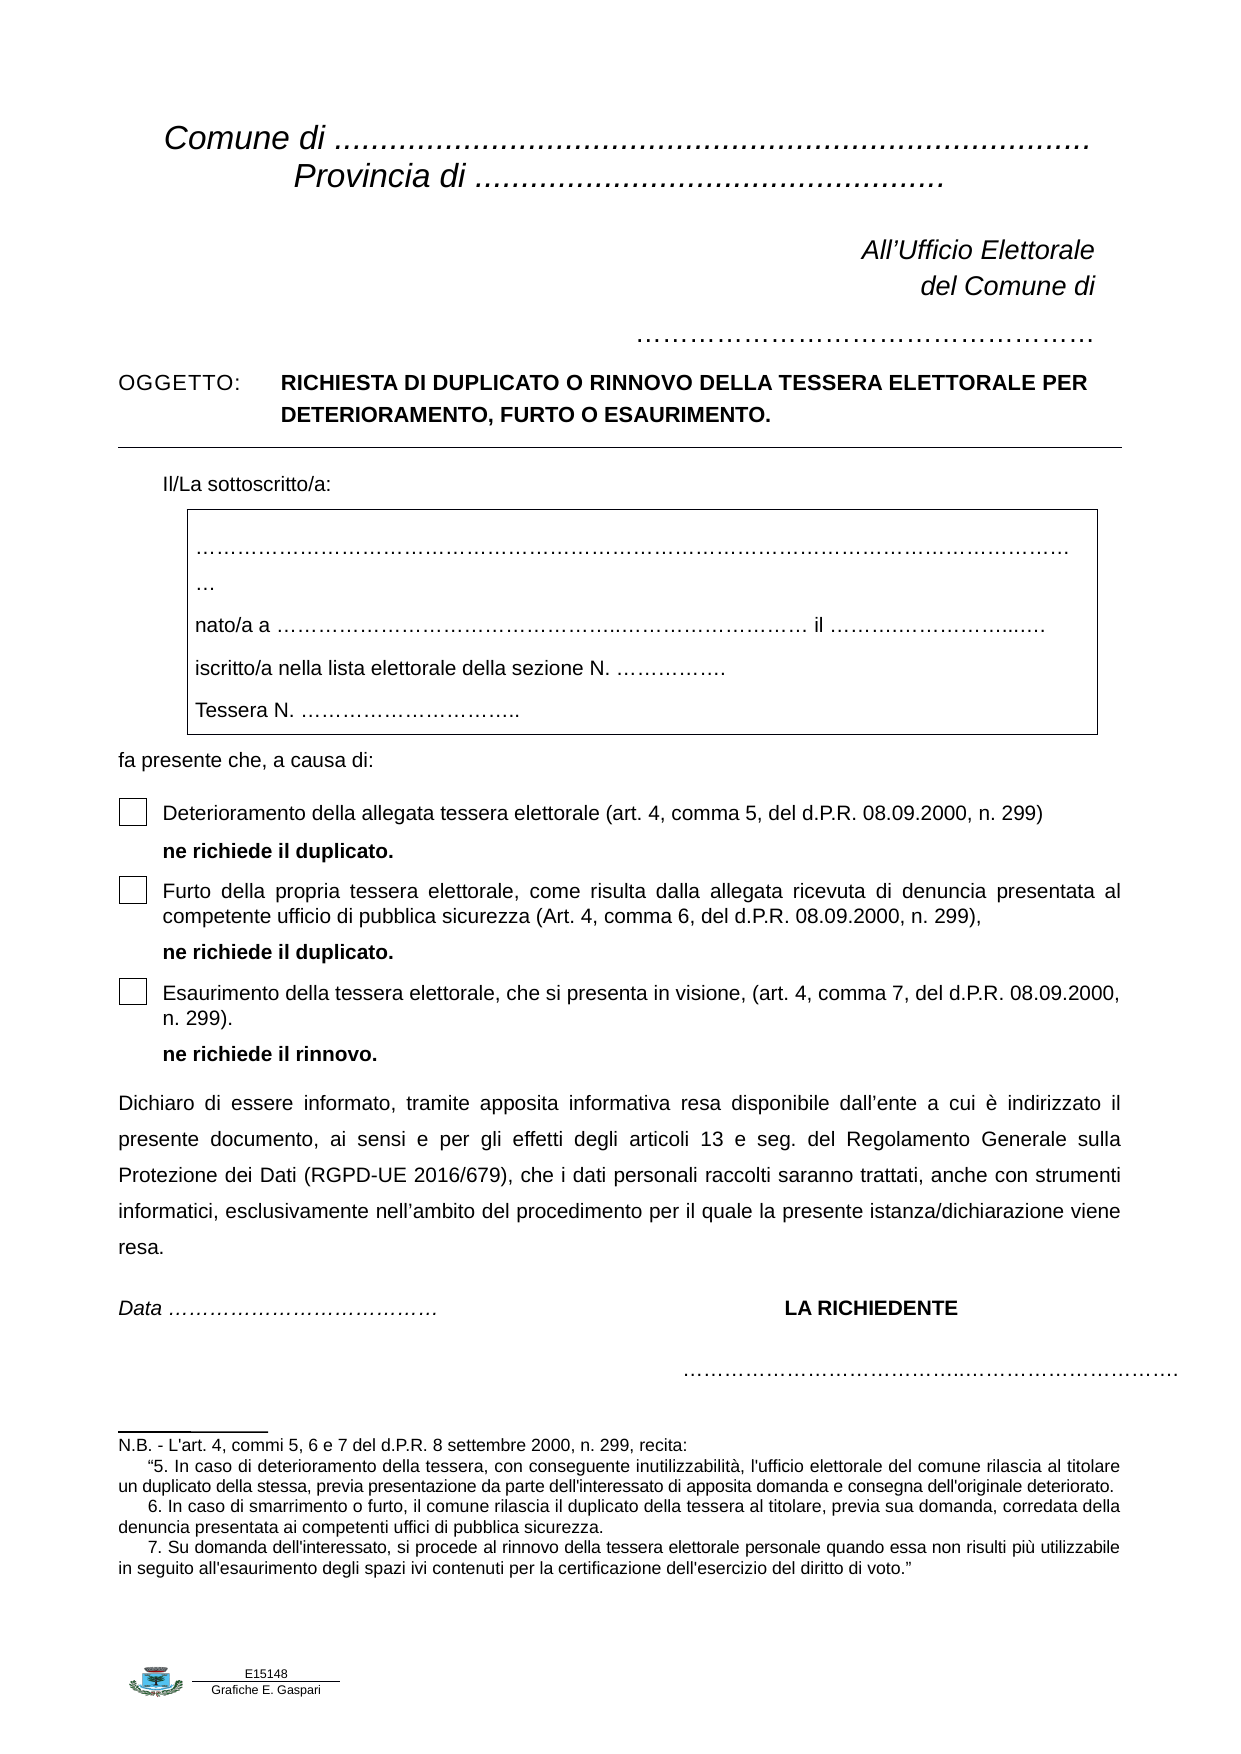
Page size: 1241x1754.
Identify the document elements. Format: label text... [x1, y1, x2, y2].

text 6. In caso di smarrimento o furto, il comune rilascia il duplicato della tessera al titolare, previa sua domanda, corredata della denuncia presentata ai competenti uffici di pubblica sicurezza. [118, 1496, 1122, 1537]
text Provincia di ................................................... [118, 157, 1122, 195]
text …………………………………..…………………………. [118, 1356, 1122, 1380]
text Esaurimento della tessera elettorale, che si presenta in visione, (art. 4, comma 7, del d.P.R. 08.09.2000, n. 299). [118, 977, 1122, 1029]
text Il/La sottoscritto/a: [162, 472, 1122, 496]
text N.B. - L'art. 4, commi 5, 6 e 7 del d.P.R. 8 settembre 2000, n. 299, recita: [118, 1435, 1122, 1455]
text fa presente che, a causa di: [118, 748, 1122, 772]
text Dichiaro di essere informato, tramite apposita informativa resa disponibile dall’ente a cui è indirizzato il presente documento, ai sensi e per gli effetti degli articoli 13 e seg. del Regolamento Generale sulla Protezione dei Dati (RGPD-UE 2016/679), che i dati personali raccolti saranno trattati, anche con strumenti informatici, esclusivamente nell’ambito del procedimento per il quale la presente istanza/dichiarazione viene resa. [118, 1091, 1122, 1258]
table_header ………………………………………………………………………………………………………………… nato/a a …………………………………………..……………………… il ……….……………...…. iscritto/a nella lista elettorale della sezione N. ……………. Tessera N. ………………………….. [188, 510, 1097, 734]
text Furto della propria tessera elettorale, come risulta dalla allegata ricevuta di denuncia presentata al competente ufficio di pubblica sicurezza (Art. 4, comma 6, del d.P.R. 08.09.2000, n. 299), [118, 875, 1122, 928]
picture [118, 1666, 193, 1698]
text …………………………………………… [591, 317, 1095, 348]
text del Comune di [694, 270, 1095, 301]
text All’Ufficio Elettorale [635, 234, 1095, 265]
text Deterioramento della allegata tessera elettorale (art. 4, comma 5, del d.P.R. 08.09.2000, n. 299) [118, 797, 1122, 826]
text ne richiede il duplicato. [118, 940, 1122, 964]
text ne richiede il duplicato. [118, 838, 1122, 862]
text Data ………………………………… LA RICHIEDENTE [118, 1295, 1122, 1319]
text OGGETTO: RICHIESTA DI DUPLICATO O RINNOVO DELLA TESSERA ELETTORALE PER DETERIORAMENTO, FURTO O ESAURIMENTO. [118, 369, 1122, 427]
text ne richiede il rinnovo. [118, 1042, 1122, 1066]
text l Comune di .................................................................................. [118, 118, 1122, 157]
text “5. In caso di deterioramento della tessera, con conseguente inutilizzabilità, l'ufficio elettorale del comune rilascia al titolare un duplicato della stessa, previa presentazione da parte dell'interessato di apposita domanda e consegna dell'originale deteriorato. [118, 1455, 1122, 1496]
text 7. Su domanda dell'interessato, si procede al rinnovo della tessera elettorale personale quando essa non risulti più utilizzabile in seguito all'esaurimento degli spazi ivi contenuti per la certificazione dell'esercizio del diritto di voto.” [118, 1537, 1122, 1578]
